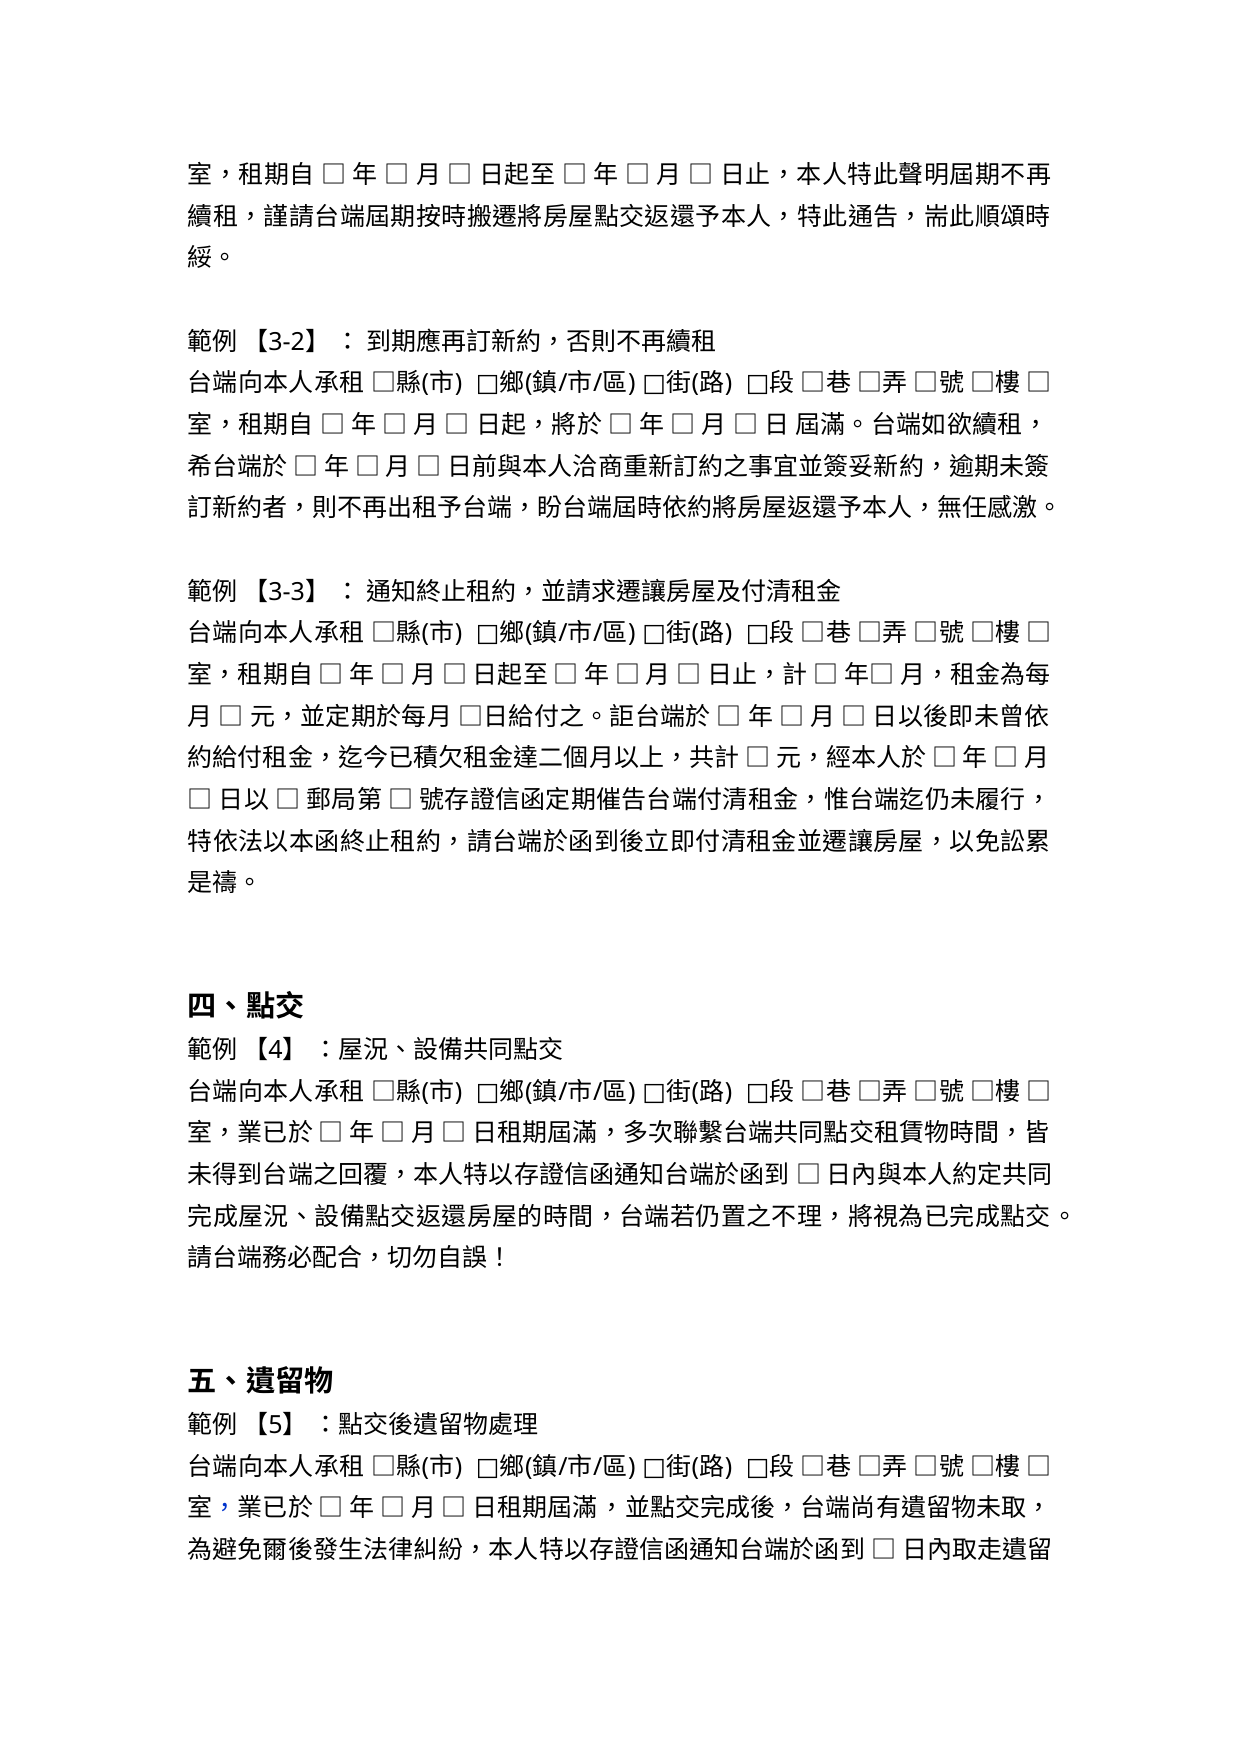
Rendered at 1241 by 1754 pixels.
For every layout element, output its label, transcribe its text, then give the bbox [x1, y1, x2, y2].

text 範例 【3-3】 ： 通知終止租約，並請求遷讓房屋及付清租金 [187, 567, 1053, 608]
text 五、遺留物 [187, 1358, 1053, 1400]
text 台端向本人承租 □縣(市) □鄉(鎮/市/區) □街(路) □段 □巷 □弄 □號 □樓 □室，業已於 □ 年 □ 月 □ 日租期屆滿，多次聯繫台端共同點交租賃物時間，皆未得到台端之回覆，本人特以存證信函通知台端於函到 □ 日內與本人約定共同完成屋況、設備點交返還房屋的時間，台端若仍置之不理，將視為已完成點交。請台端務必配合，切勿自誤！ [187, 1067, 1053, 1275]
text 範例 【5】 ：點交後遺留物處理 [187, 1400, 1053, 1442]
text 台端向本人承租 □縣(市) □鄉(鎮/市/區) □街(路) □段 □巷 □弄 □號 □樓 □室，租期自 □ 年 □ 月 □ 日起，將於 □ 年 □ 月 □ 日 屆滿。台端如欲續租，希台端於 □ 年 □ 月 □ 日前與本人洽商重新訂約之事宜並簽妥新約，逾期未簽訂新約者，則不再出租予台端，盼台端屆時依約將房屋返還予本人，無任感激。 [187, 358, 1053, 525]
text 四、點交 [187, 983, 1053, 1025]
text 台端向本人承租 □縣(市) □鄉(鎮/市/區) □街(路) □段 □巷 □弄 □號 □樓 □室，業已於 □ 年 □ 月 □ 日租期屆滿，並點交完成後，台端尚有遺留物未取，為避免爾後發生法律糾紛，本人特以存證信函通知台端於函到 □ 日內取走遺留 [187, 1442, 1053, 1567]
text 台端向本人承租 □縣(市) □鄉(鎮/市/區) □街(路) □段 □巷 □弄 □號 □樓 □室，租期自 □ 年 □ 月 □ 日起至 □ 年 □ 月 □ 日止，計 □ 年□ 月，租金為每月 □ 元，並定期於每月 □日給付之。詎台端於 □ 年 □ 月 □ 日以後即未曾依約給付租金，迄今已積欠租金達二個月以上，共計 □ 元，經本人於 □ 年 □ 月 □ 日以 □ 郵局第 □ 號存證信函定期催告台端付清租金，惟台端迄仍未履行，特依法以本函終止租約，請台端於函到後立即付清租金並遷讓房屋，以免訟累是禱。 [187, 608, 1053, 900]
text 範例 【3-2】 ： 到期應再訂新約，否則不再續租 [187, 317, 1053, 358]
text 範例 【4】 ：屋況、設備共同點交 [187, 1025, 1053, 1067]
text 室，租期自 □ 年 □ 月 □ 日起至 □ 年 □ 月 □ 日止，本人特此聲明屆期不再續租，謹請台端屆期按時搬遷將房屋點交返還予本人，特此通告，耑此順頌時綏。 [187, 150, 1053, 275]
